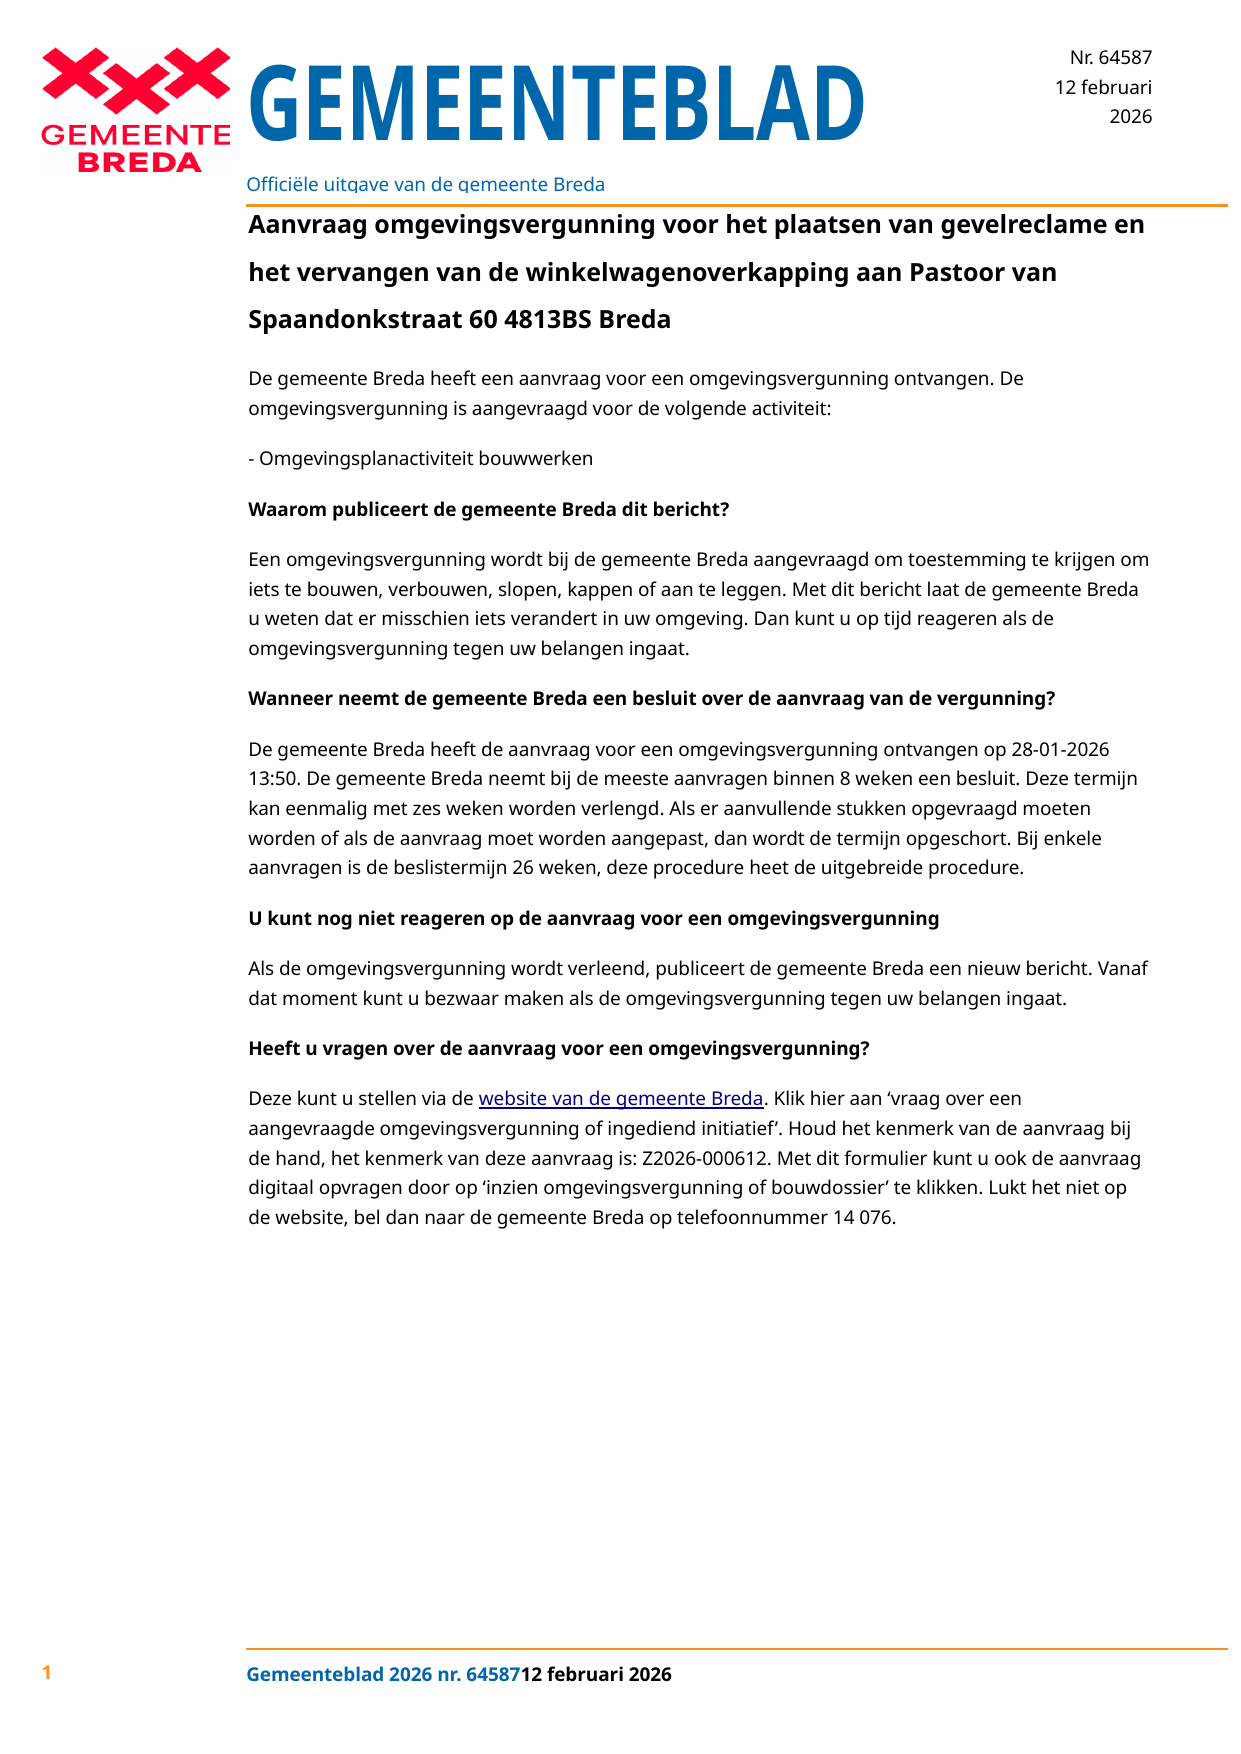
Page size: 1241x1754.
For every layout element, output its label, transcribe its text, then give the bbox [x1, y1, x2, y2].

text De gemeente Breda heeft de aanvraag voor een omgevingsvergunning ontvangen op 28-01-2026 13:50. De gemeente Breda neemt bij de meeste aanvragen binnen 8 weken een besluit. Deze termijn kan eenmalig met zes weken worden verlengd. Als er aanvullende stukken opgevraagd moeten worden of als de aanvraag moet worden aangepast, dan wordt de termijn opgeschort. Bij enkele aanvragen is de beslistermijn 26 weken, deze procedure heet de uitgebreide procedure. [248, 736, 1152, 880]
text Deze kunt u stellen via de website van de gemeente Breda. Klik hier aan ‘vraag over een aangevraagde omgevingsvergunning of ingediend initiatief’. Houd het kenmerk van de aanvraag bij de hand, het kenmerk van deze aanvraag is: Z2026-000612. Met dit formulier kunt u ook de aanvraag digitaal opvragen door op ‘inzien omgevingsvergunning of bouwdossier’ te klikken. Lukt het niet op de website, bel dan naar de gemeente Breda op telefoonnummer 14 076. [248, 1086, 1152, 1229]
text Aanvraag omgevingsvergunning voor het plaatsen van gevelreclame en het vervangen van de winkelwagenoverkapping aan Pastoor van Spaandonkstraat 60 4813BS Breda [248, 207, 1152, 336]
picture [41, 47, 231, 172]
text Waarom publiceert de gemeente Breda dit bericht? [248, 496, 1152, 522]
text - Omgevingsplanactiviteit bouwwerken [248, 446, 1152, 471]
text U kunt nog niet reageren op de aanvraag voor een omgevingsvergunning [248, 905, 1152, 930]
text Wanneer neemt de gemeente Breda een besluit over de aanvraag van de vergunning? [248, 686, 1152, 711]
text Een omgevingsvergunning wordt bij de gemeente Breda aangevraagd om toestemming te krijgen om iets te bouwen, verbouwen, slopen, kappen of aan te leggen. Met dit bericht laat de gemeente Breda u weten dat er misschien iets verandert in uw omgeving. Dan kunt u op tijd reageren als de omgevingsvergunning tegen uw belangen ingaat. [248, 546, 1152, 661]
text De gemeente Breda heeft een aanvraag voor een omgevingsvergunning ontvangen. De omgevingsvergunning is aangevraagd voor de volgende activiteit: [248, 366, 1152, 421]
text Heeft u vragen over de aanvraag voor een omgevingsvergunning? [248, 1035, 1152, 1061]
text Als de omgevingsvergunning wordt verleend, publiceert de gemeente Breda een nieuw bericht. Vanaf dat moment kunt u bezwaar maken als de omgevingsvergunning tegen uw belangen ingaat. [248, 955, 1152, 1010]
